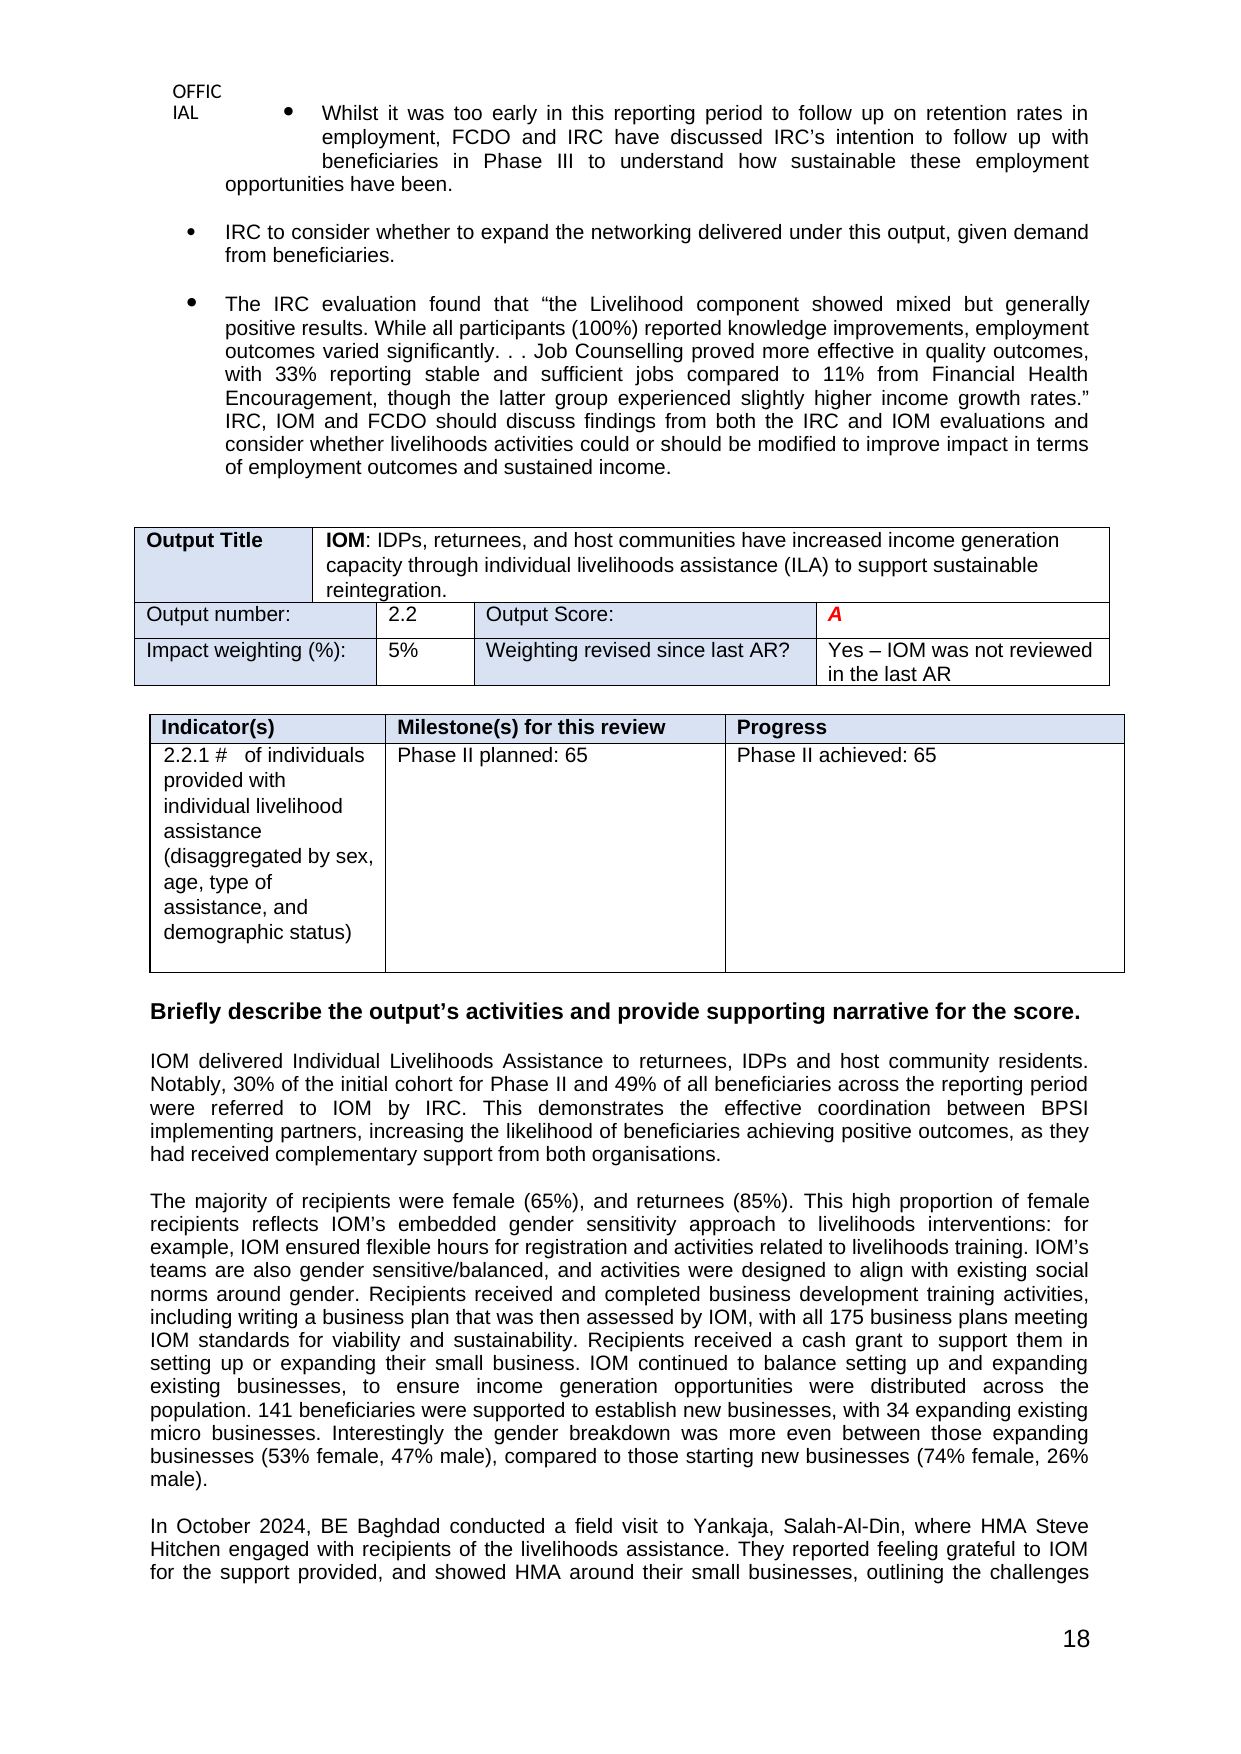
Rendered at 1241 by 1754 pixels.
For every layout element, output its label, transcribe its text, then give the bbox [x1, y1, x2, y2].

table_cell Yes – IOM was not reviewed in the last AR [817, 639, 1109, 685]
table_cell 5% [377, 639, 474, 685]
table_cell Phase II planned: 65 [386, 744, 725, 972]
table_cell 2.2.1 # of individuals provided with individual livelihood assistance (disaggregated by sex, age, type of assistance, and demographic status) [151, 744, 385, 972]
table_header Milestone(s) for this review [386, 715, 725, 743]
table_cell Phase II achieved: 65 [726, 744, 1124, 972]
table_cell Output number: [135, 603, 376, 638]
table_header IOM: IDPs, returnees, and host communities have increased income generation capacity through individual livelihoods assistance (ILA) to support sustainable reintegration. [313, 528, 1109, 602]
table_cell Output Score: [475, 603, 816, 638]
table_cell Impact weighting (%): [135, 639, 376, 685]
list The IRC evaluation found that “the Livelihood component showed mixed but generally positive results. While all participants (100%) reported knowledge improvements, employment outcomes varied significantly. . . Job Counselling proved more effective in quality outcomes, with 33% reporting stable and sufficient jobs compared to 11% from Financial Health Encouragement, though the latter group experienced slightly higher income growth rates.” IRC, IOM and FCDO should discuss findings from both the IRC and IOM evaluations and consider whether livelihoods activities could or should be modified to improve impact in terms of employment outcomes and sustained income. [187, 292, 1090, 479]
list IRC to consider whether to expand the networking delivered under this output, given demand from beneficiaries. [187, 221, 1090, 267]
table_header Progress [726, 715, 1124, 743]
table_cell 2.2 [377, 603, 474, 638]
text IOM delivered Individual Livelihoods Assistance to returnees, IDPs and host community residents. Notably, 30% of the initial cohort for Phase II and 49% of all beneficiaries across the reporting period were referred to IOM by IRC. This demonstrates the effective coordination between BPSI implementing partners, increasing the likelihood of beneficiaries achieving positive outcomes, as they had received complementary support from both organisations. [150, 1050, 1090, 1166]
table_cell A [817, 603, 1109, 638]
text In October 2024, BE Baghdad conducted a field visit to Yankaja, Salah-Al-Din, where HMA Steve Hitchen engaged with recipients of the livelihoods assistance. They reported feeling grateful to IOM for the support provided, and showed HMA around their small businesses, outlining the challenges and opportunities they had faced. IOM Iraq generated social media posts from this visit, which received strong engagement. [150, 1514, 1090, 1584]
table_header Indicator(s) [151, 715, 385, 743]
table_header Output Title [135, 528, 312, 602]
text The majority of recipients were female (65%), and returnees (85%). This high proportion of female recipients reflects IOM’s embedded gender sensitivity approach to livelihoods interventions: for example, IOM ensured flexible hours for registration and activities related to livelihoods training. IOM’s teams are also gender sensitive/balanced, and activities were designed to align with existing social norms around gender. Recipients received and completed business development training activities, including writing a business plan that was then assessed by IOM, with all 175 business plans meeting IOM standards for viability and sustainability. Recipients received a cash grant to support them in setting up or expanding their small business. IOM continued to balance setting up and expanding existing businesses, to ensure income generation opportunities were distributed across the population. 141 beneficiaries were supported to establish new businesses, with 34 expanding existing micro businesses. Interestingly the gender breakdown was more even between those expanding businesses (53% female, 47% male), compared to those starting new businesses (74% female, 26% male). [150, 1189, 1090, 1491]
table_cell Weighting revised since last AR? [475, 639, 816, 685]
list Whilst it was too early in this reporting period to follow up on retention rates in employment, FCDO and IRC have discussed IRC’s intention to follow up with beneficiaries in Phase III to understand how sustainable these employment opportunities have been. [187, 102, 1090, 196]
text Briefly describe the output’s activities and provide supporting narrative for the score. [150, 998, 1090, 1024]
